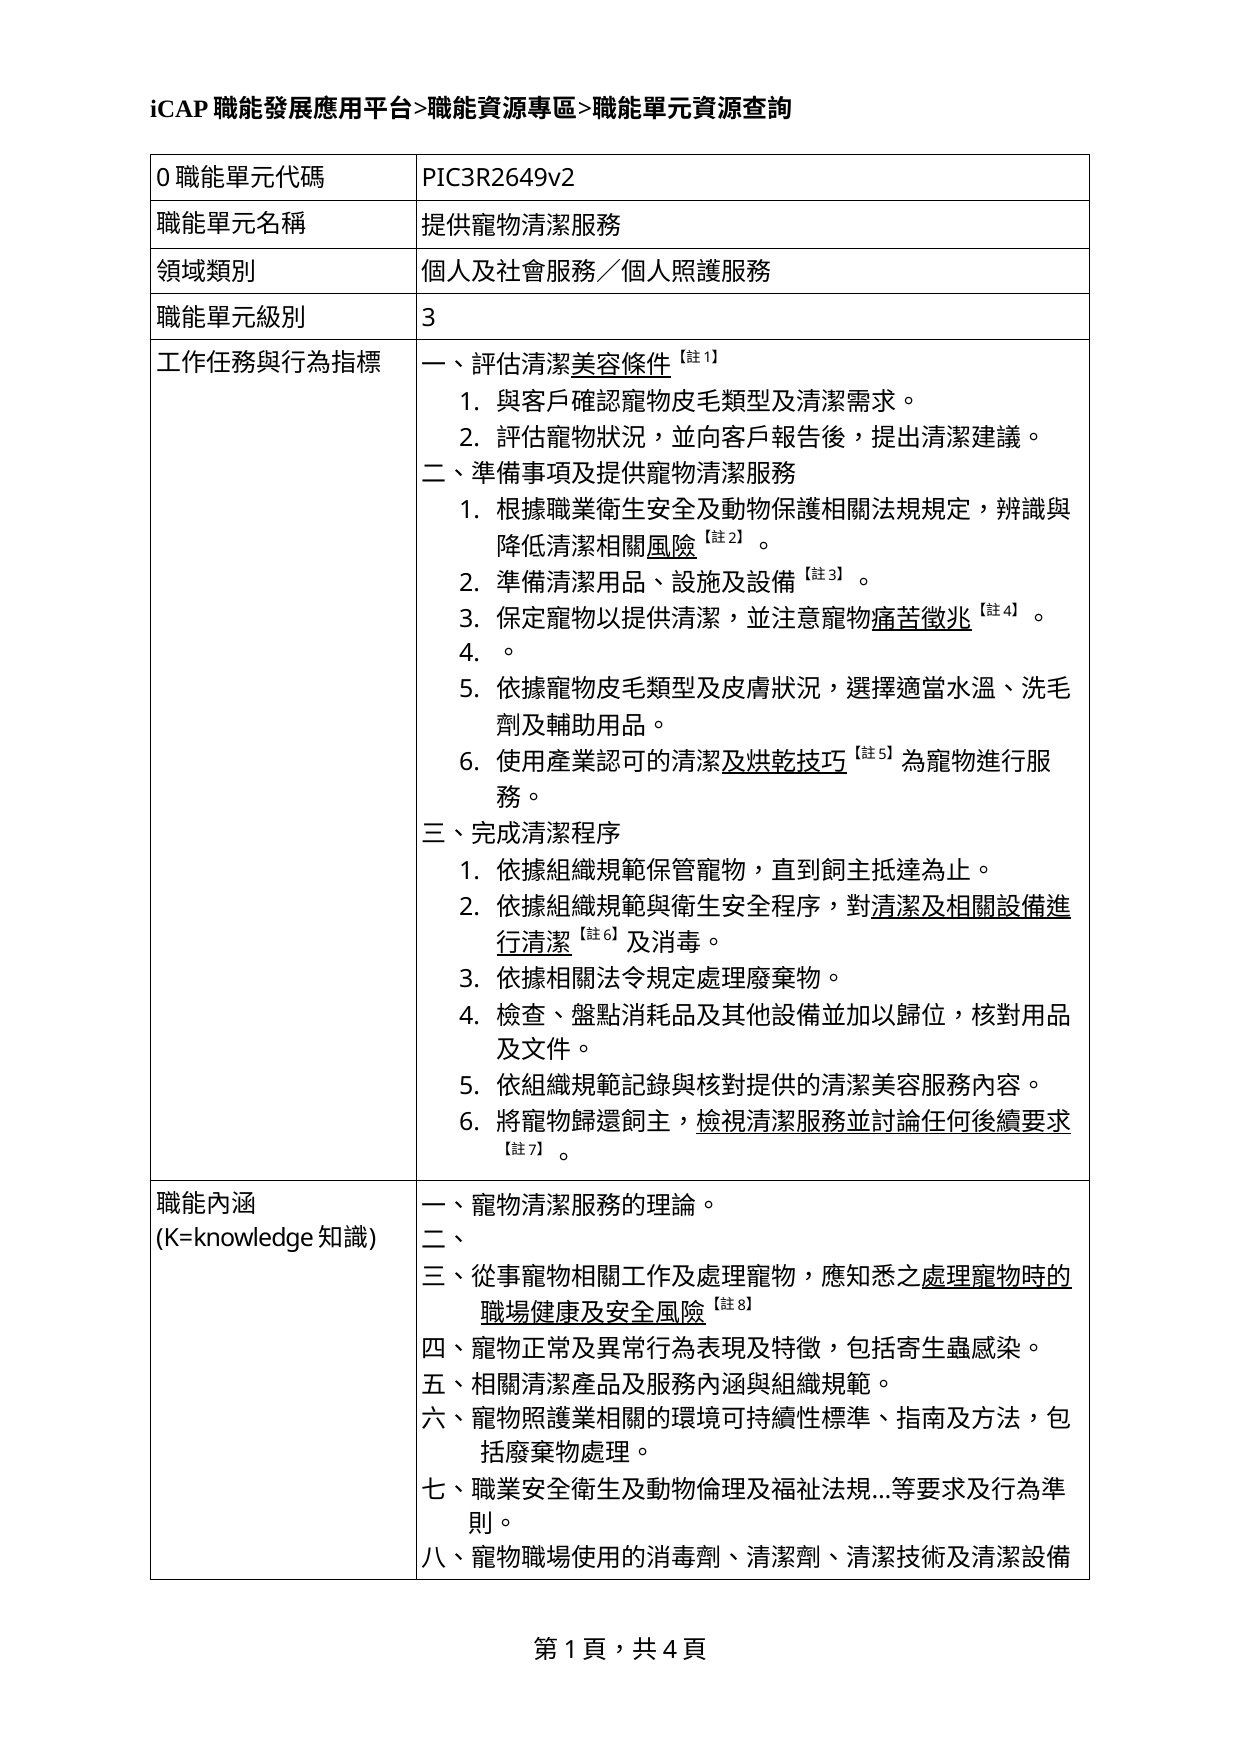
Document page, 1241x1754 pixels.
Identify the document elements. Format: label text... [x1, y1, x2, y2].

table_header 0職能單元代碼 [151, 155, 416, 200]
table_cell 領域類別 [151, 249, 416, 293]
table_cell 工作任務與行為指標 [151, 340, 416, 1180]
table_cell 職能單元名稱 [151, 201, 416, 248]
table_header PIC3R2649v2 [417, 155, 1089, 200]
table_cell 職能單元級別 [151, 294, 416, 339]
table_cell 一、評估清潔美容條件【註1】 與客戶確認寵物皮毛類型及清潔需求。 評估寵物狀況，並向客戶報告後，提出清潔建議。 二、準備事項及提供寵物清潔服務 根據職業衛生安全及動物保護相關法規規定，辨識與降低清潔相關風險【註2】。 準備清潔用品、設施及設備【註3】。 保定寵物以提供清潔，並注意寵物痛苦徵兆【註4】。 。 依據寵物皮毛類型及皮膚狀況，選擇適當水溫、洗毛劑及輔助用品。 使用產業認可的清潔及烘乾技巧【註5】為寵物進行服務。 三、完成清潔程序 依據組織規範保管寵物，直到飼主抵達為止。 依據組織規範與衛生安全程序，對清潔及相關設備進行清潔【註6】及消毒。 依據相關法令規定處理廢棄物。 檢查、盤點消耗品及其他設備並加以歸位，核對用品及文件。 依組織規範記錄與核對提供的清潔美容服務內容。 將寵物歸還飼主，檢視清潔服務並討論任何後續要求【註7】。 [417, 340, 1089, 1180]
table_cell 提供寵物清潔服務 [417, 201, 1089, 248]
table_cell 個人及社會服務／個人照護服務 [417, 249, 1089, 293]
table_cell 職能內涵 (K=knowledge知識) [151, 1181, 416, 1579]
table_cell 3 [417, 294, 1089, 339]
table_cell 寵物清潔服務的理論。 從事寵物相關工作及處理寵物，應知悉之處理寵物時的職場健康及安全風險【註8】 寵物正常及異常行為表現及特徵，包括寄生蟲感染。 相關清潔產品及服務內涵與組織規範。 寵物照護業相關的環境可持續性標準、指南及方法，包括廢棄物處理。 職業安全衛生及動物倫理及福祉法規…等要求及行為準則。 寵物職場使用的消毒劑、清潔劑、清潔技術及清潔設備及用品的類型。 記錄保存。 洗毛劑及清潔產品如何刺激動物，以及不正確沖洗的影響。 [417, 1181, 1089, 1579]
